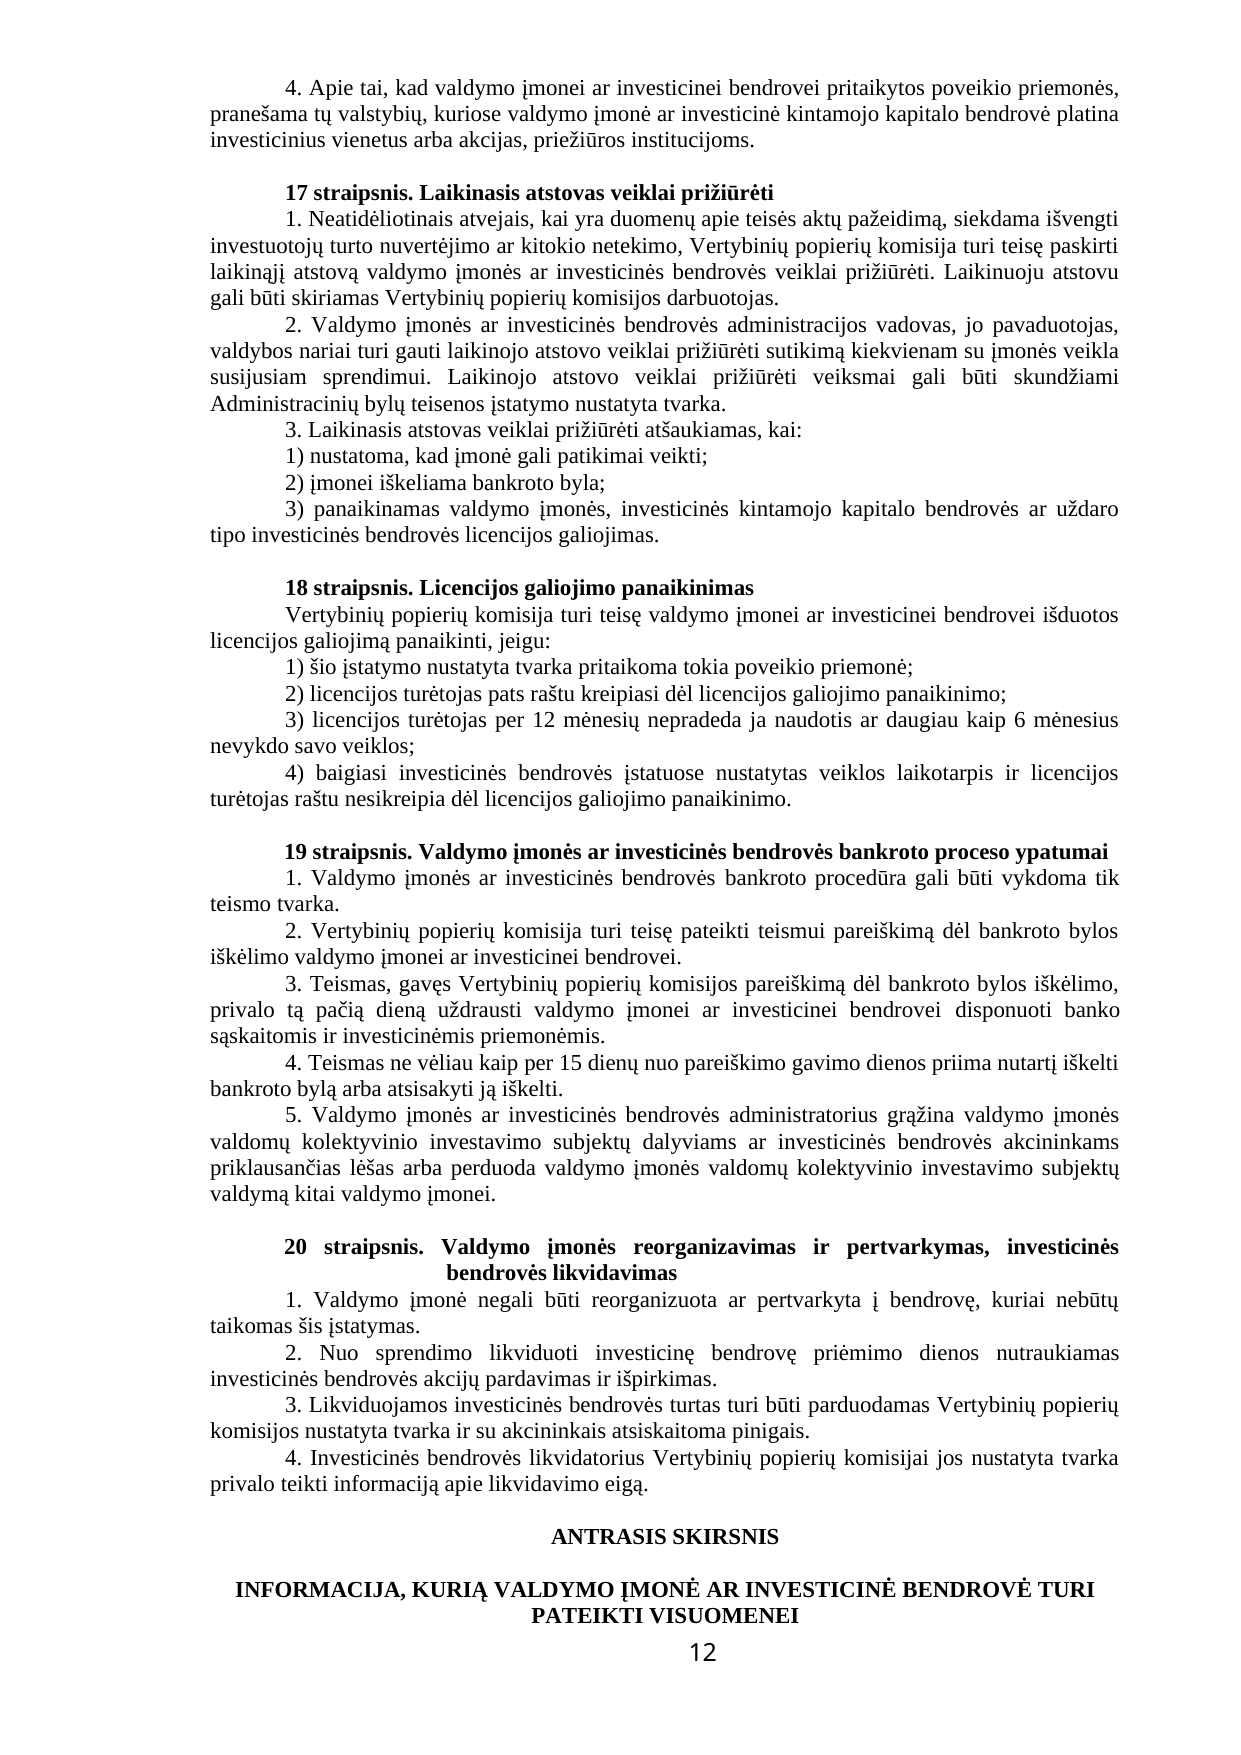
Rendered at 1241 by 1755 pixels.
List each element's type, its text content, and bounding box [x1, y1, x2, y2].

text 3. Likviduojamos investicinės bendrovės turtas turi būti parduodamas Vertybinių popierių komisijos nustatyta tvarka ir su akcininkais atsiskaitoma pinigais. [210, 1391, 1120, 1444]
text 3) licencijos turėtojas per 12 mėnesių nepradeda ja naudotis ar daugiau kaip 6 mėnesius nevykdo savo veiklos; [210, 706, 1120, 759]
text 3. Laikinasis atstovas veiklai prižiūrėti atšaukiamas, kai: [210, 416, 1120, 442]
text 3) panaikinamas valdymo įmonės, investicinės kintamojo kapitalo bendrovės ar uždaro tipo investicinės bendrovės licencijos galiojimas. [210, 495, 1120, 548]
text 2) įmonei iškeliama bankroto byla; [210, 469, 1120, 495]
text Informacija, kurią Valdymo įmonė ar investicinė bendrovė turi pateikti visuomenei [210, 1576, 1120, 1628]
text ANTRASIS SKIRSNIS [210, 1523, 1120, 1549]
text 1. Neatidėliotinais atvejais, kai yra duomenų apie teisės aktų pažeidimą, siekdama išvengti investuotojų turto nuvertėjimo ar kitokio netekimo, Vertybinių popierių komisija turi teisę paskirti laikinąjį atstovą valdymo įmonės ar investicinės bendrovės veiklai prižiūrėti. Laikinuoju atstovu gali būti skiriamas Vertybinių popierių komisijos darbuotojas. [210, 205, 1120, 311]
text 18 straipsnis. Licencijos galiojimo panaikinimas [210, 574, 1120, 601]
text 4. Apie tai, kad valdymo įmonei ar investicinei bendrovei pritaikytos poveikio priemonės, pranešama tų valstybių, kuriose valdymo įmonė ar investicinė kintamojo kapitalo bendrovė platina investicinius vienetus arba akcijas, priežiūros institucijoms. [210, 73, 1120, 153]
text 4. Teismas ne vėliau kaip per 15 dienų nuo pareiškimo gavimo dienos priima nutartį iškelti bankroto bylą arba atsisakyti ją iškelti. [210, 1049, 1120, 1101]
text 5. Valdymo įmonės ar investicinės bendrovės administratorius grąžina valdymo įmonės valdomų kolektyvinio investavimo subjektų dalyviams ar investicinės bendrovės akcininkams priklausančias lėšas arba perduoda valdymo įmonės valdomų kolektyvinio investavimo subjektų valdymą kitai valdymo įmonei. [210, 1101, 1120, 1207]
text 19 straipsnis. Valdymo įmonės ar investicinės bendrovės bankroto proceso ypatumai [284, 838, 1120, 864]
text 2. Nuo sprendimo likviduoti investicinę bendrovę priėmimo dienos nutraukiamas investicinės bendrovės akcijų pardavimas ir išpirkimas. [210, 1338, 1120, 1391]
text 4. Investicinės bendrovės likvidatorius Vertybinių popierių komisijai jos nustatyta tvarka privalo teikti informaciją apie likvidavimo eigą. [210, 1444, 1120, 1497]
text 1. Valdymo įmonės ar investicinės bendrovės bankroto procedūra gali būti vykdoma tik teismo tvarka. [210, 864, 1120, 917]
text 1) nustatoma, kad įmonė gali patikimai veikti; [210, 442, 1120, 469]
text 4) baigiasi investicinės bendrovės įstatuose nustatytas veiklos laikotarpis ir licencijos turėtojas raštu nesikreipia dėl licencijos galiojimo panaikinimo. [210, 759, 1120, 811]
text 2) licencijos turėtojas pats raštu kreipiasi dėl licencijos galiojimo panaikinimo; [210, 680, 1120, 706]
text 20 straipsnis. Valdymo įmonės reorganizavimas ir pertvarkymas, investicinės bendrovės likvidavimas [284, 1233, 1120, 1286]
text 2. Valdymo įmonės ar investicinės bendrovės administracijos vadovas, jo pavaduotojas, valdybos nariai turi gauti laikinojo atstovo veiklai prižiūrėti sutikimą kiekvienam su įmonės veikla susijusiam sprendimui. Laikinojo atstovo veiklai prižiūrėti veiksmai gali būti skundžiami Administracinių bylų teisenos įstatymo nustatyta tvarka. [210, 311, 1120, 416]
text 1) šio įstatymo nustatyta tvarka pritaikoma tokia poveikio priemonė; [210, 653, 1120, 680]
text 17 straipsnis. Laikinasis atstovas veiklai prižiūrėti [210, 179, 1120, 205]
text 3. Teismas, gavęs Vertybinių popierių komisijos pareiškimą dėl bankroto bylos iškėlimo, privalo tą pačią dieną uždrausti valdymo įmonei ar investicinei bendrovei disponuoti banko sąskaitomis ir investicinėmis priemonėmis. [210, 969, 1120, 1049]
text 2. Vertybinių popierių komisija turi teisę pateikti teismui pareiškimą dėl bankroto bylos iškėlimo valdymo įmonei ar investicinei bendrovei. [210, 917, 1120, 969]
text Vertybinių popierių komisija turi teisę valdymo įmonei ar investicinei bendrovei išduotos licencijos galiojimą panaikinti, jeigu: [210, 601, 1120, 653]
text 1. Valdymo įmonė negali būti reorganizuota ar pertvarkyta į bendrovę, kuriai nebūtų taikomas šis įstatymas. [210, 1286, 1120, 1338]
